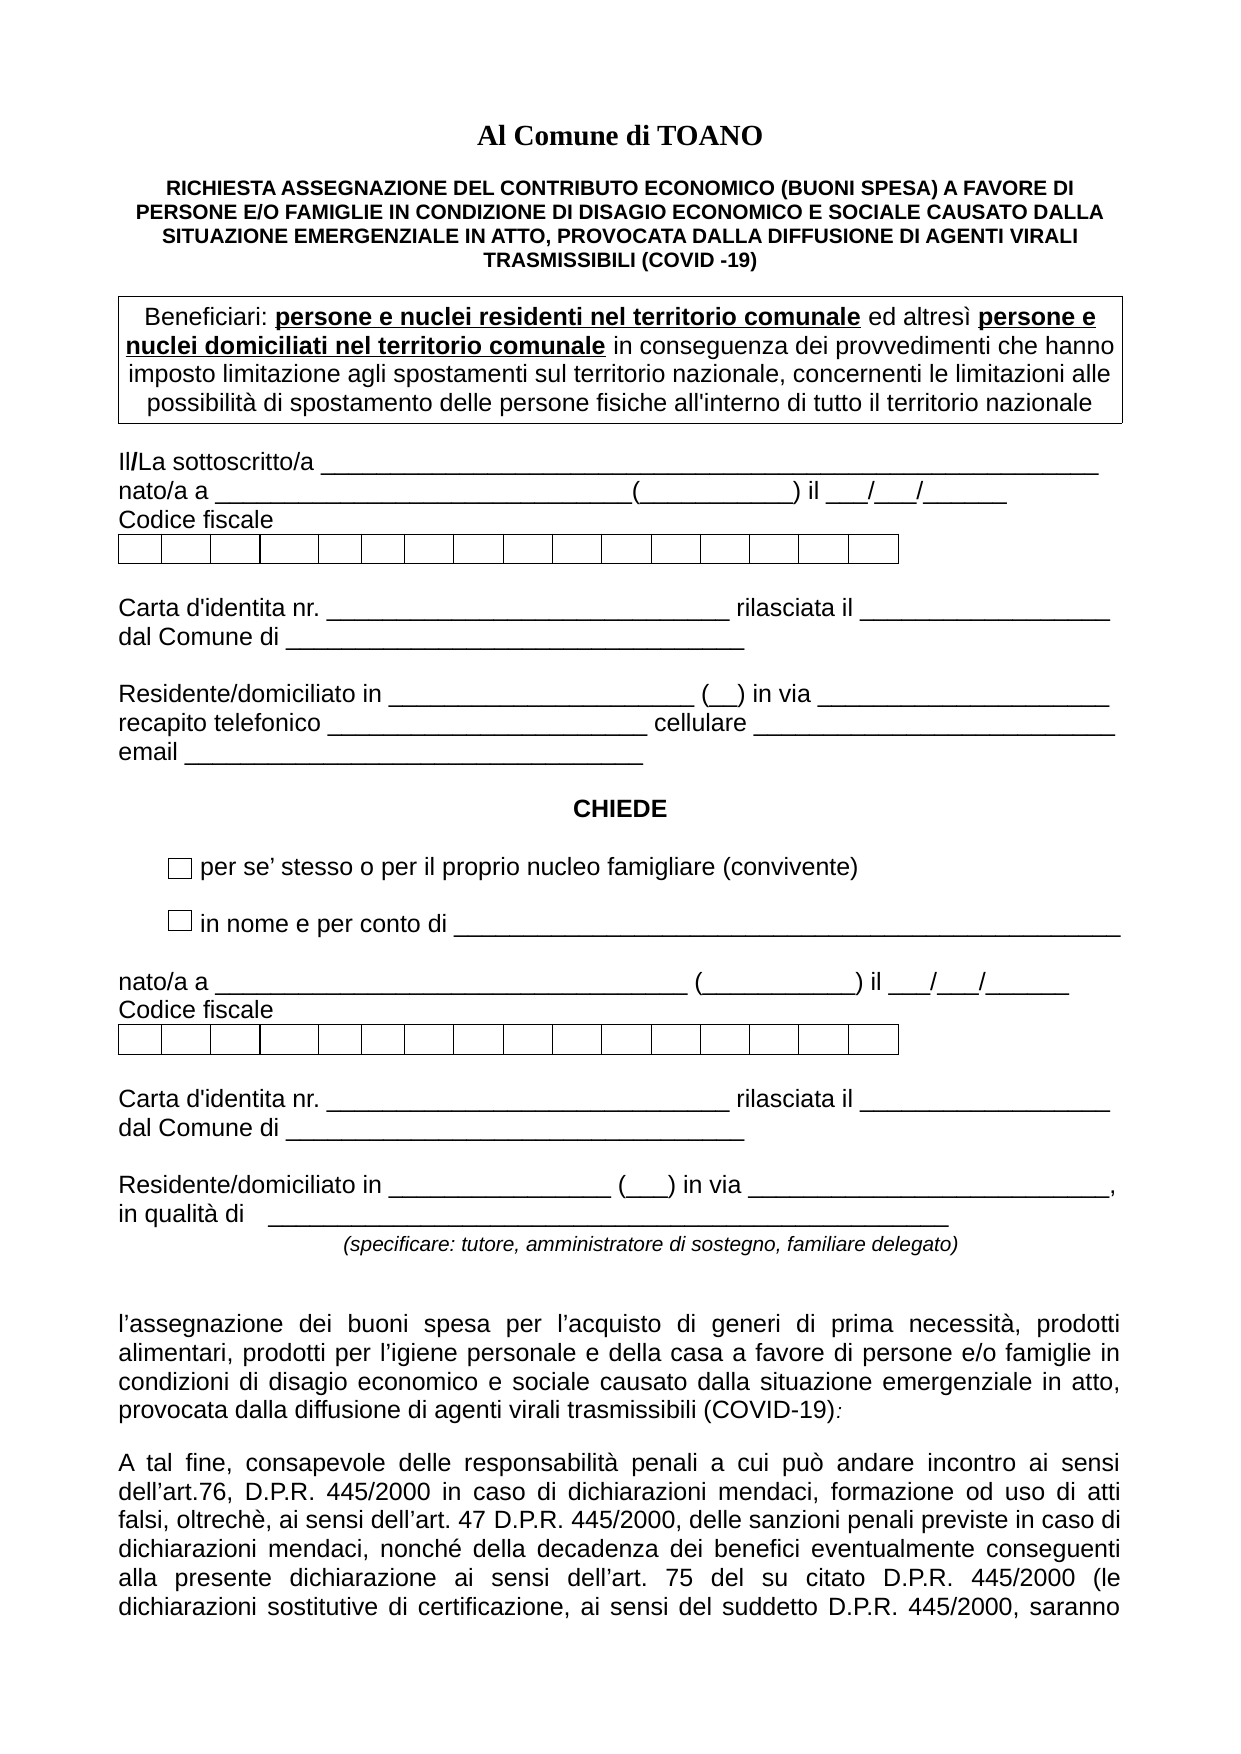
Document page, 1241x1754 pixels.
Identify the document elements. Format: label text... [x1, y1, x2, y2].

text in qualità di _________________________________________________ [118, 1199, 1122, 1228]
table_header [701, 535, 749, 563]
text recapito telefonico _______________________ cellulare __________________________ [118, 708, 1122, 737]
text dal Comune di _________________________________ [118, 622, 1122, 651]
text Residente/domiciliato in ______________________ (__) in via _____________________ [118, 679, 1122, 708]
table_header [362, 1025, 404, 1054]
table_header [119, 1025, 161, 1054]
table_header [553, 1025, 601, 1054]
text (specificare: tutore, amministratore di sostegno, familiare delegato) [118, 1228, 1122, 1256]
table_header [162, 1025, 210, 1054]
text l’assegnazione dei buoni spesa per l’acquisto di generi di prima necessità, prodotti alimentari, prodotti per l’igiene personale e della casa a favore di persone e/o famiglie in condizioni di disagio economico e sociale causato dalla situazione emergenziale in atto, provocata dalla diffusione di agenti virali trasmissibili (COVID-19): [118, 1309, 1122, 1424]
table_header [162, 535, 210, 563]
table_header [405, 535, 453, 563]
text dal Comune di _________________________________ [118, 1113, 1122, 1141]
table_header [849, 1025, 898, 1054]
table_header Beneficiari: persone e nuclei residenti nel territorio comunale ed altresì persone e nuclei domiciliati nel territorio comunale in conseguenza dei provvedimenti che hanno imposto limitazione agli spostamenti sul territorio nazionale, concernenti le limitazioni alle possibilità di spostamento delle persone fisiche all'interno di tutto il territorio nazionale [119, 297, 1122, 423]
table_header [319, 535, 361, 563]
table_header [454, 1025, 503, 1054]
table_header [750, 535, 798, 563]
table_header [602, 535, 651, 563]
text Codice fiscale [118, 996, 1122, 1024]
table_header [652, 1025, 700, 1054]
table_header [504, 535, 552, 563]
table_header [362, 535, 404, 563]
table_header [405, 1025, 453, 1054]
table_header [504, 1025, 552, 1054]
table_header [261, 1025, 318, 1054]
text Al Comune di TOANO [118, 118, 1122, 152]
text Residente/domiciliato in ________________ (___) in via __________________________, [118, 1170, 1122, 1199]
table_header [849, 535, 898, 563]
text email _________________________________ [118, 737, 1122, 766]
table_header [602, 1025, 651, 1054]
text Carta d'identita nr. _____________________________ rilasciata il __________________ [118, 593, 1122, 622]
table_header [701, 1025, 749, 1054]
text Carta d'identita nr. _____________________________ rilasciata il __________________ [118, 1084, 1122, 1113]
text nato/a a ______________________________(___________) il ___/___/______ [118, 476, 1122, 505]
text nato/a a __________________________________ (___________) il ___/___/______ [118, 967, 1122, 996]
table_header [799, 535, 848, 563]
table_header [652, 535, 700, 563]
text Il/La sottoscritto/a ________________________________________________________ [118, 447, 1122, 476]
table_header [799, 1025, 848, 1054]
table_header [454, 535, 503, 563]
text Codice fiscale [118, 505, 1122, 533]
table_header [261, 535, 318, 563]
table_header [319, 1025, 361, 1054]
text CHIEDE [118, 794, 1122, 823]
table_header [211, 1025, 259, 1054]
text RICHIESTA ASSEGNAZIONE DEL CONTRIBUTO ECONOMICO (BUONI SPESA) A FAVORE DI PERSONE E/O FAMIGLIE IN CONDIZIONE DI DISAGIO ECONOMICO E SOCIALE CAUSATO DALLA SITUAZIONE EMERGENZIALE IN ATTO, PROVOCATA DALLA DIFFUSIONE DI AGENTI VIRALI TRASMISSIBILI (COVID -19) [118, 176, 1122, 272]
table_header [211, 535, 259, 563]
table_header [119, 535, 161, 563]
table_header [553, 535, 601, 563]
text A tal fine, consapevole delle responsabilità penali a cui può andare incontro ai sensi dell’art.76, D.P.R. 445/2000 in caso di dichiarazioni mendaci, formazione od uso di atti falsi, oltrechè, ai sensi dell’art. 47 D.P.R. 445/2000, delle sanzioni penali previste in caso di dichiarazioni mendaci, nonché della decadenza dei benefici eventualmente conseguenti alla presente dichiarazione ai sensi dell’art. 75 del su citato D.P.R. 445/2000 (le dichiarazioni sostitutive di certificazione, ai sensi del suddetto D.P.R. 445/2000, saranno [118, 1448, 1122, 1621]
table_header [750, 1025, 798, 1054]
text in nome e per conto di ________________________________________________ [118, 909, 1122, 938]
text per se’ stesso o per il proprio nucleo famigliare (convivente) [118, 852, 1122, 881]
